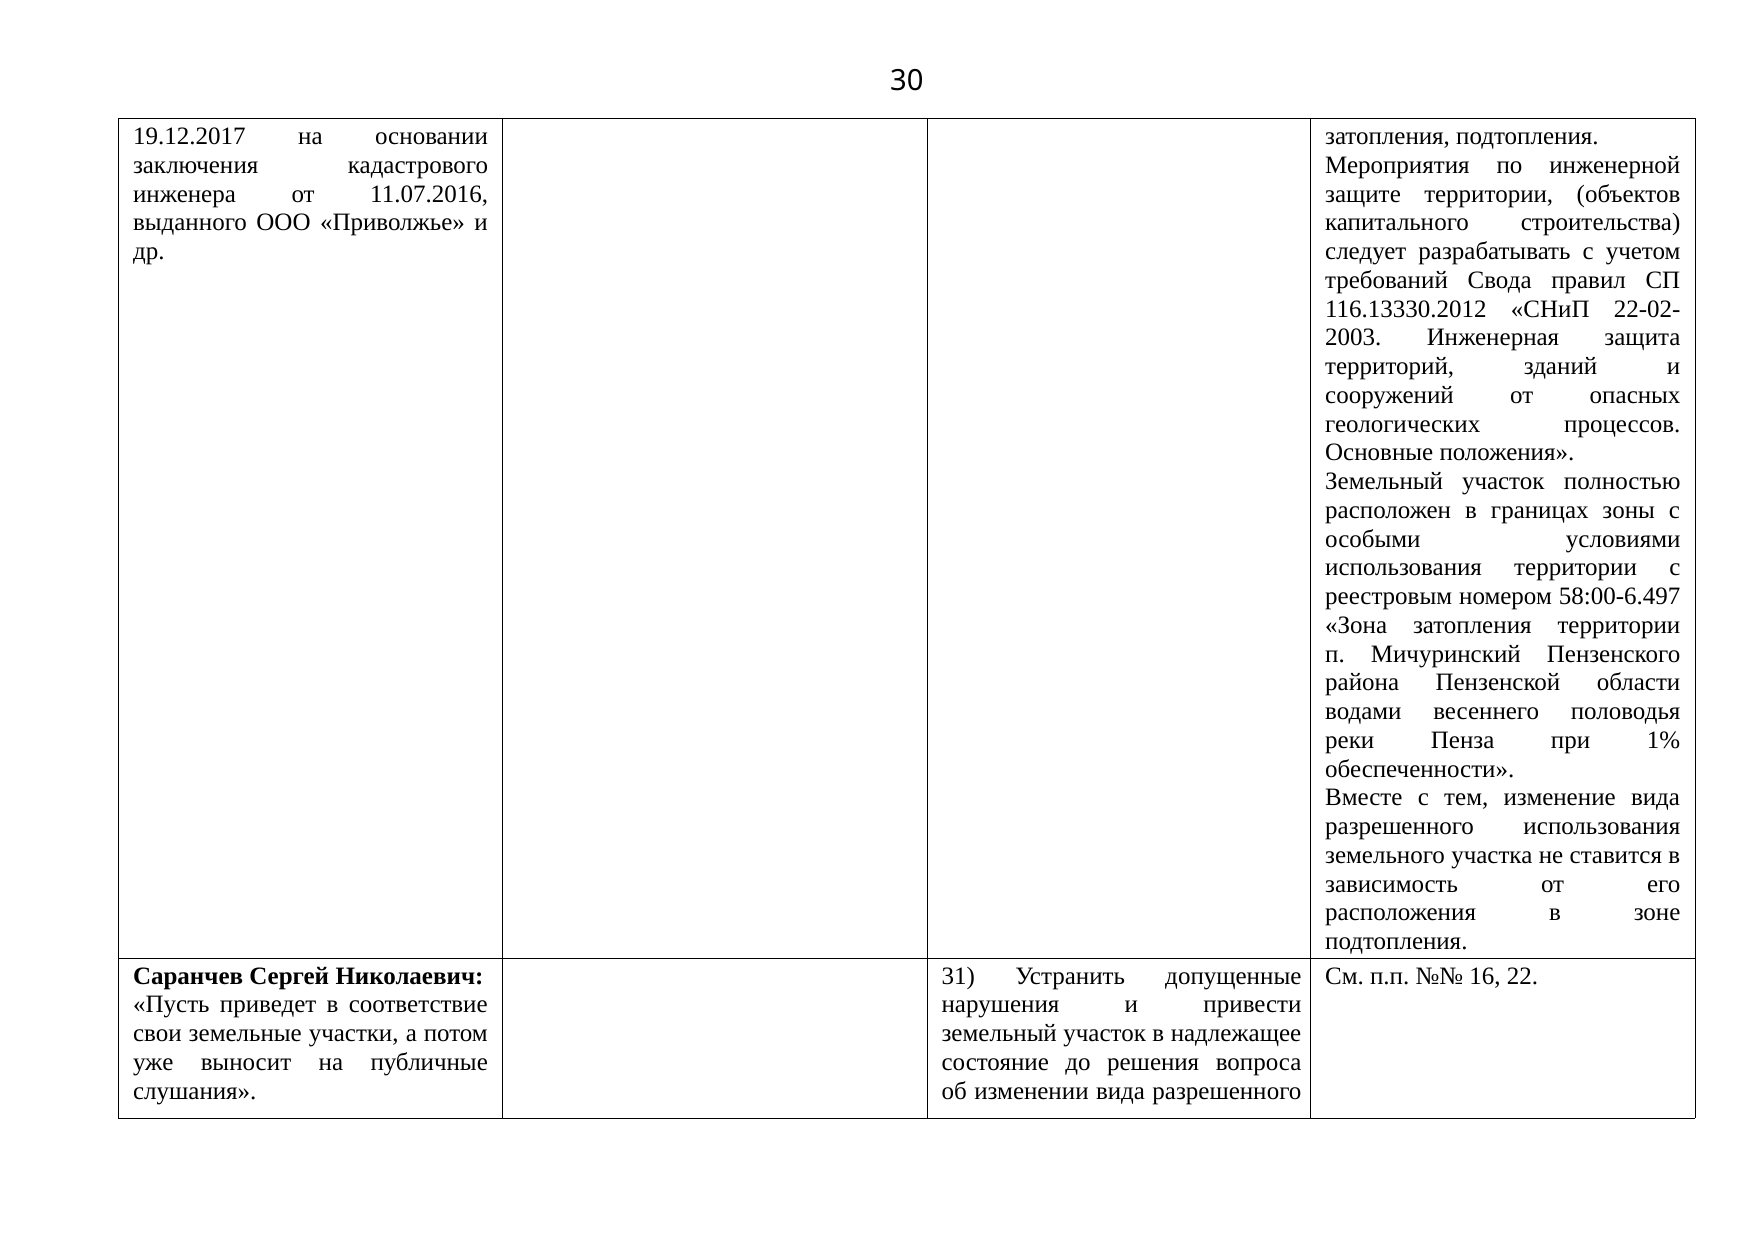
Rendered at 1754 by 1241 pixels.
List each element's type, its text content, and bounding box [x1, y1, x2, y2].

table_cell затопления, подтопления. Мероприятия по инженерной защите территории, (объектов капитального строительства) следует разрабатывать с учетом требований Свода правил СП 116.13330.2012 «СНиП 22-02-2003. Инженерная защита территорий, зданий и сооружений от опасных геологических процессов. Основные положения». Земельный участок полностью расположен в границах зоны с особыми условиями использования территории с реестровым номером 58:00-6.497 «Зона затопления территории п. Мичуринский Пензенского района Пензенской области водами весеннего половодья реки Пенза при 1% обеспеченности». Вместе с тем, изменение вида разрешенного использования земельного участка не ставится в зависимость от его расположения в зоне подтопления. [1311, 119, 1695, 958]
table_cell Саранчев Сергей Николаевич: «Пусть приведет в соответствие свои земельные участки, а потом уже выносит на публичные слушания». [119, 959, 502, 1118]
table_cell [928, 119, 1310, 958]
table_cell [503, 959, 927, 1118]
table_cell [503, 119, 927, 958]
table_cell См. п.п. №№ 16, 22. [1311, 959, 1695, 1118]
table_cell 31) Устранить допущенные нарушения и привести земельный участок в надлежащее состояние до решения вопроса об изменении вида разрешенного [928, 959, 1310, 1118]
table_cell 19.12.2017 на основании заключения кадастрового инженера от 11.07.2016, выданного ООО «Приволжье» и др. [119, 119, 502, 958]
